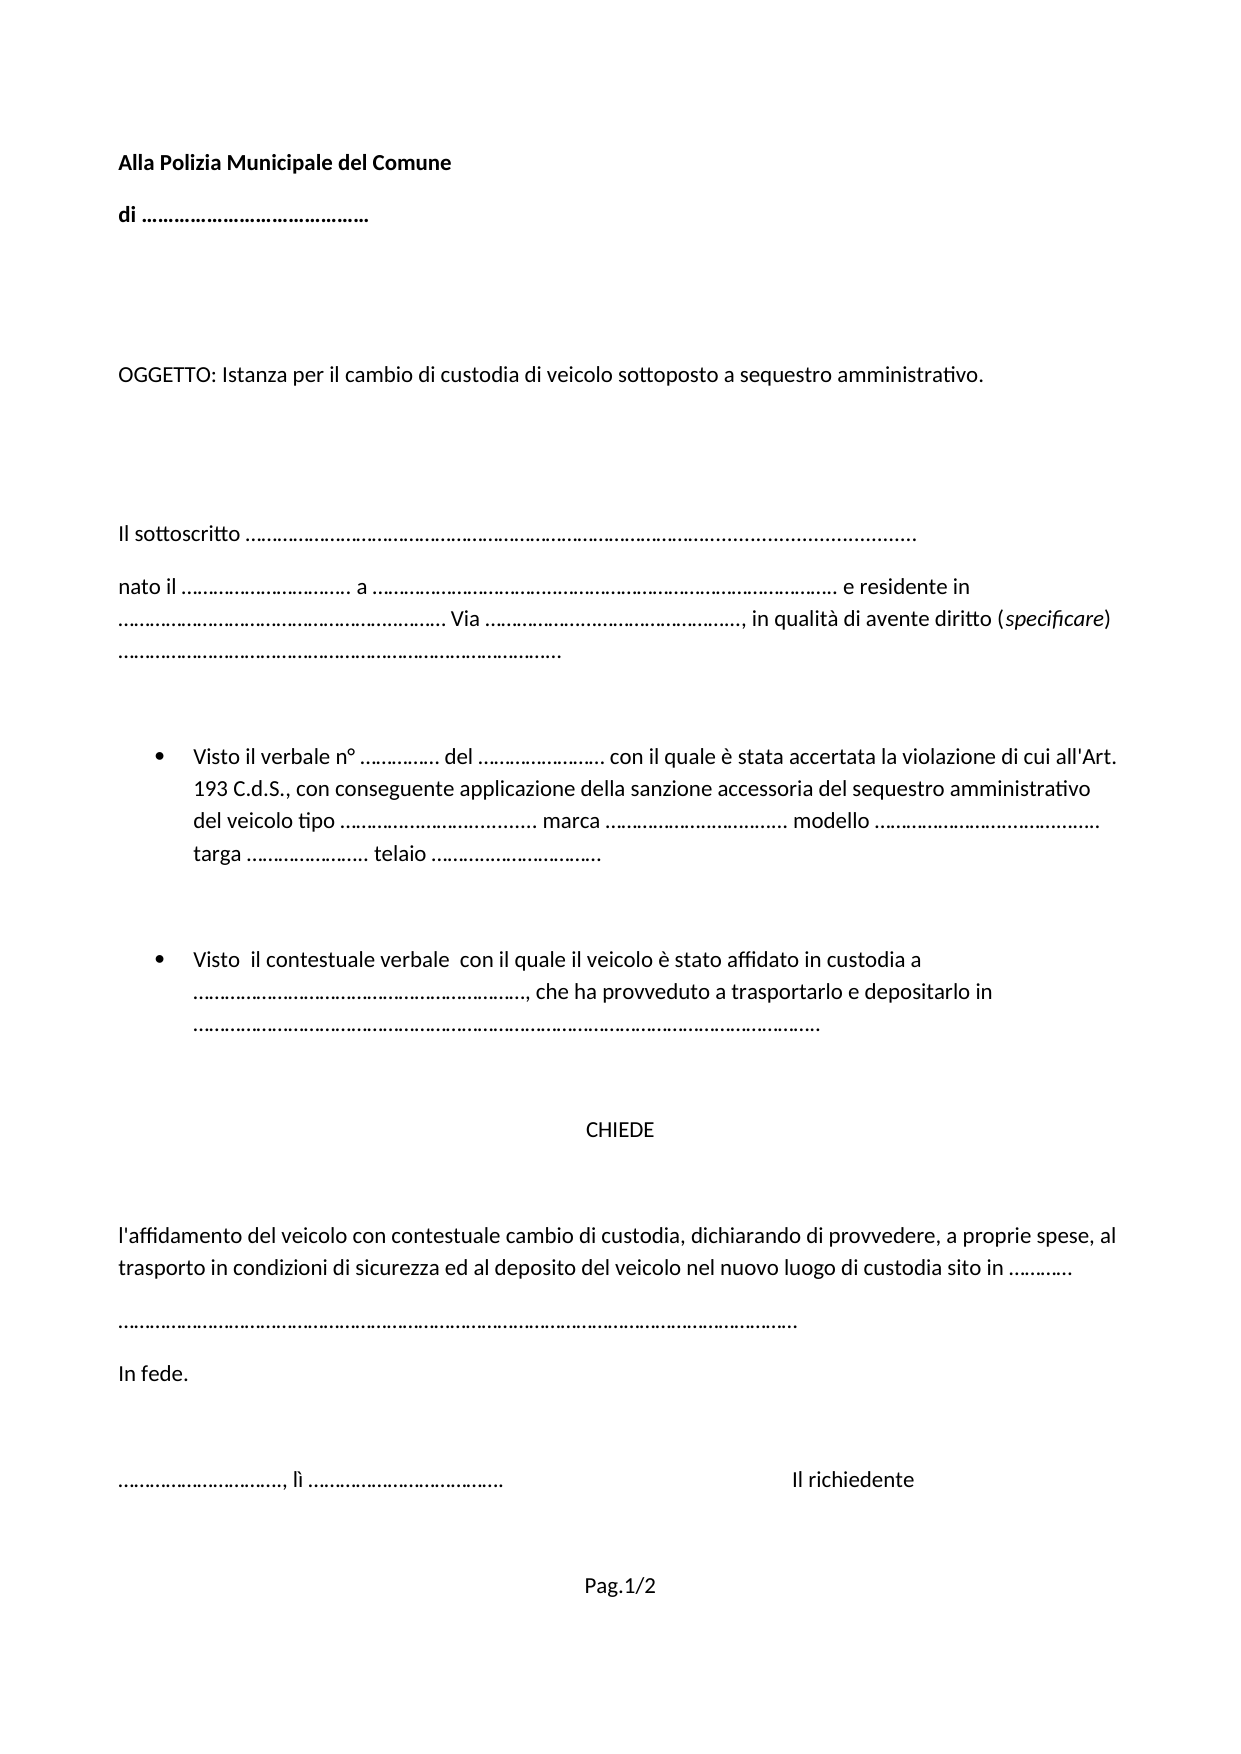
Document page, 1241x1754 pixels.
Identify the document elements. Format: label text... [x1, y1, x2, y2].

text Il sottoscritto ……………………………………………………………………………..................................... [118, 519, 1122, 547]
text di …………………………………… [118, 201, 1122, 229]
text …………………………., lì ………………………………. Il richiedente [118, 1466, 1122, 1493]
text ………………………………………………………………………………………………………………… [118, 1306, 1122, 1334]
text Alla Polizia Municipale del Comune [118, 148, 1122, 176]
text OGGETTO: Istanza per il cambio di custodia di veicolo sottoposto a sequestro amministrativo. [118, 360, 1122, 388]
list Visto il verbale n° …………… del …………………… con il quale è stata accertata la violazione di cui all'Art. 193 C.d.S., con conseguente applicazione della sanzione accessoria del sequestro amministrativo del veicolo tipo …………...………............ marca ………………..……..…... modello ……………………....……...….. targa ………………….. telaio ………..………………… [156, 742, 1122, 867]
text In fede. [118, 1359, 1122, 1387]
text l'affidamento del veicolo con contestuale cambio di custodia, dichiarando di provvedere, a proprie spese, al trasporto in condizioni di sicurezza ed al deposito del veicolo nel nuovo luogo di custodia sito in ………… [118, 1221, 1122, 1281]
list Visto il contestuale verbale con il quale il veicolo è stato affidato in custodia a ………………………………………………………, che ha provveduto a trasportarlo e depositarlo in ……………………………………………………………………………………………………….. [156, 945, 1122, 1037]
text CHIEDE [118, 1115, 1122, 1143]
text nato il ………………………….. a ……………………………..…………………………………………….. e residente in ……………………………………………..……… Via ………………...……………………..., in qualità di avente diritto (specificare) ………………………………………………………………………... [118, 572, 1122, 664]
text Pag.1/2 [118, 1572, 1122, 1599]
